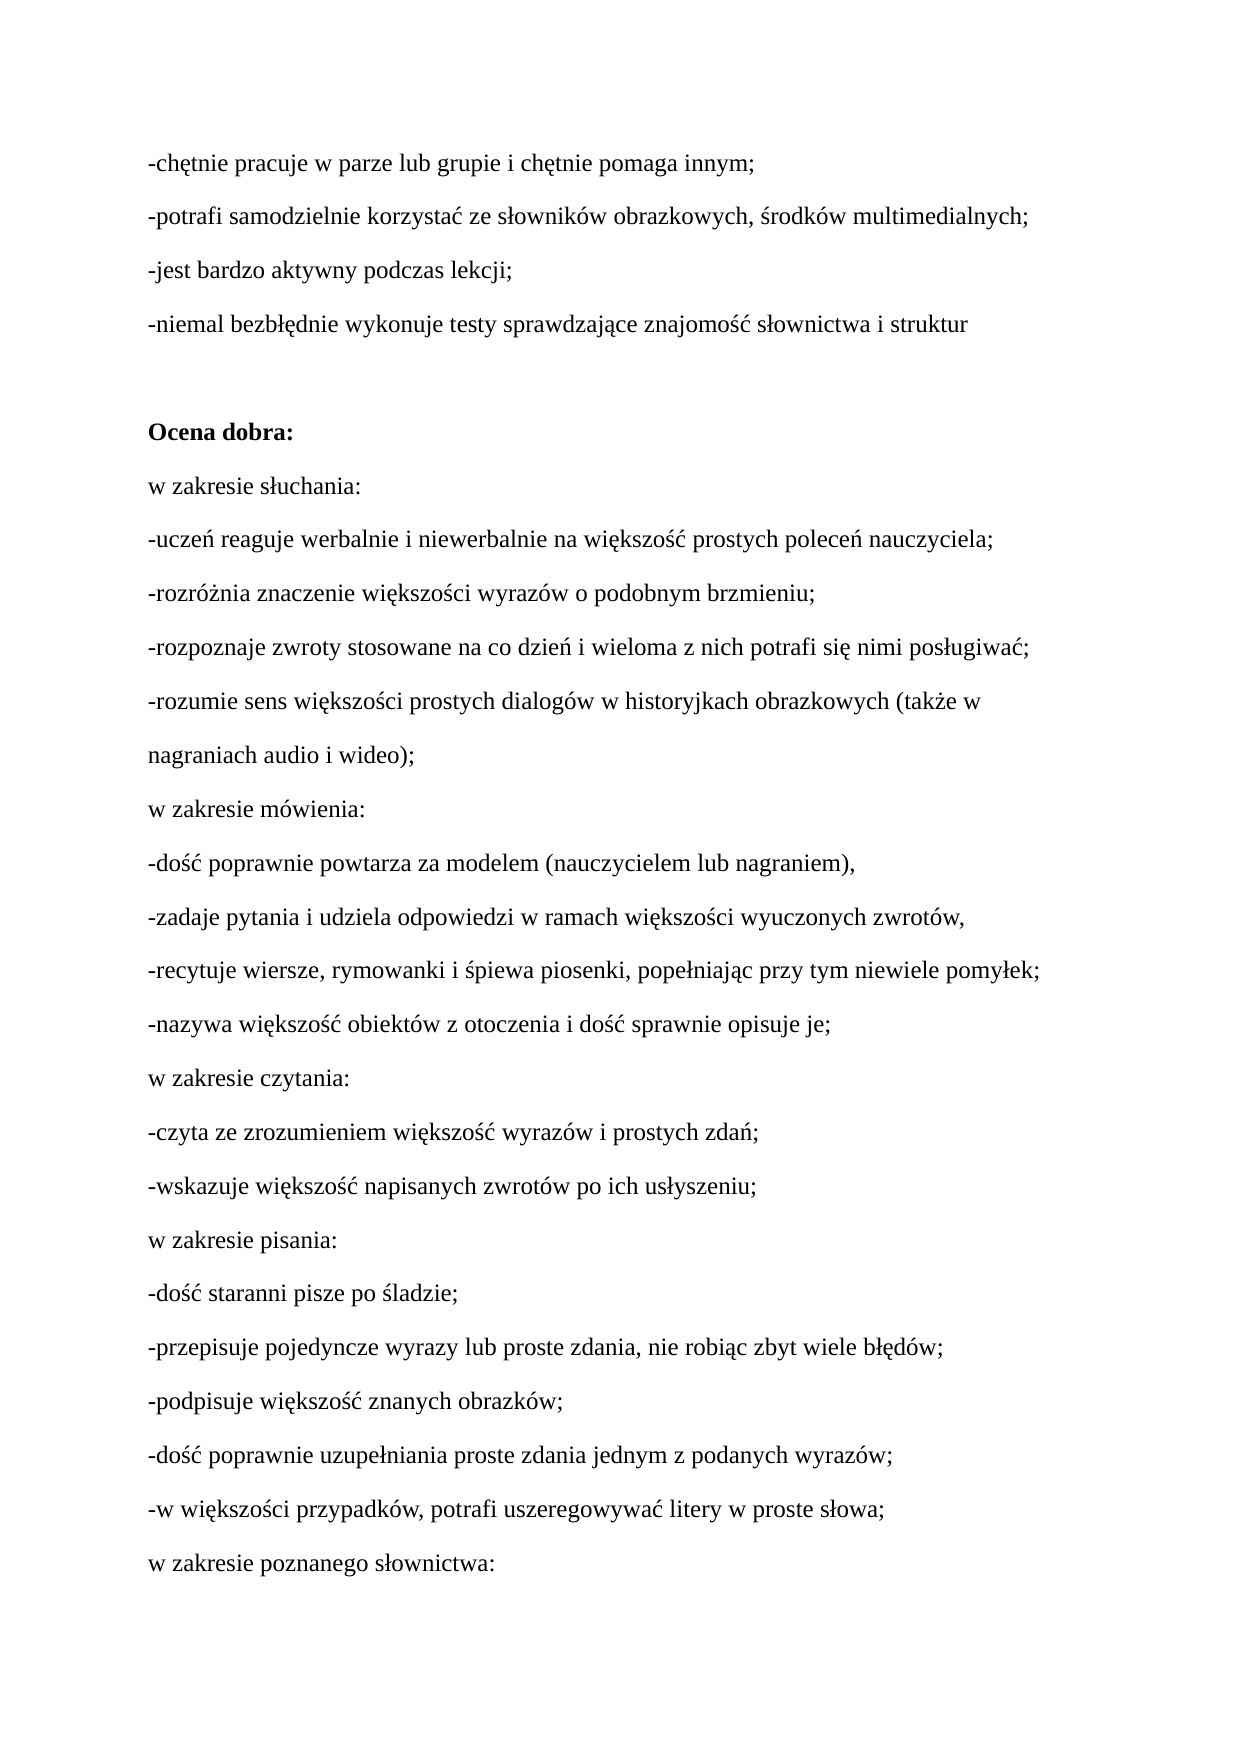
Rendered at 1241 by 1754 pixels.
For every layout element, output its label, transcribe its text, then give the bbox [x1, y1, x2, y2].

text -jest bardzo aktywny podczas lekcji; [148, 255, 1093, 284]
text -czyta ze zrozumieniem większość wyrazów i prostych zdań; [148, 1117, 1093, 1146]
text -dość staranni pisze po śladzie; [148, 1278, 1093, 1307]
text -dość poprawnie uzupełniania proste zdania jednym z podanych wyrazów; [148, 1440, 1093, 1469]
text -zadaje pytania i udziela odpowiedzi w ramach większości wyuczonych zwrotów, [148, 902, 1093, 930]
text -recytuje wiersze, rymowanki i śpiewa piosenki, popełniając przy tym niewiele pomyłek; [148, 955, 1093, 984]
text w zakresie poznanego słownictwa: [148, 1548, 1093, 1577]
text -przepisuje pojedyncze wyrazy lub proste zdania, nie robiąc zbyt wiele błędów; [148, 1332, 1093, 1361]
text w zakresie czytania: [148, 1063, 1093, 1092]
text -rozumie sens większości prostych dialogów w historyjkach obrazkowych (także w [148, 686, 1093, 715]
text -niemal bezbłędnie wykonuje testy sprawdzające znajomość słownictwa i struktur [148, 309, 1093, 338]
text w zakresie słuchania: [148, 471, 1093, 499]
text w zakresie pisania: [148, 1225, 1093, 1253]
text -uczeń reaguje werbalnie i niewerbalnie na większość prostych poleceń nauczyciela; [148, 524, 1093, 553]
text w zakresie mówienia: [148, 794, 1093, 823]
text -rozpoznaje zwroty stosowane na co dzień i wieloma z nich potrafi się nimi posługiwać; [148, 632, 1093, 661]
text -rozróżnia znaczenie większości wyrazów o podobnym brzmieniu; [148, 578, 1093, 607]
text -dość poprawnie powtarza za modelem (nauczycielem lub nagraniem), [148, 848, 1093, 876]
text nagraniach audio i wideo); [148, 740, 1093, 769]
text -potrafi samodzielnie korzystać ze słowników obrazkowych, środków multimedialnych; [148, 201, 1093, 230]
text -nazywa większość obiektów z otoczenia i dość sprawnie opisuje je; [148, 1009, 1093, 1038]
text Ocena dobra: [148, 417, 1093, 446]
text -wskazuje większość napisanych zwrotów po ich usłyszeniu; [148, 1171, 1093, 1199]
text -chętnie pracuje w parze lub grupie i chętnie pomaga innym; [148, 148, 1093, 176]
text -w większości przypadków, potrafi uszeregowywać litery w proste słowa; [148, 1494, 1093, 1523]
text -podpisuje większość znanych obrazków; [148, 1386, 1093, 1415]
